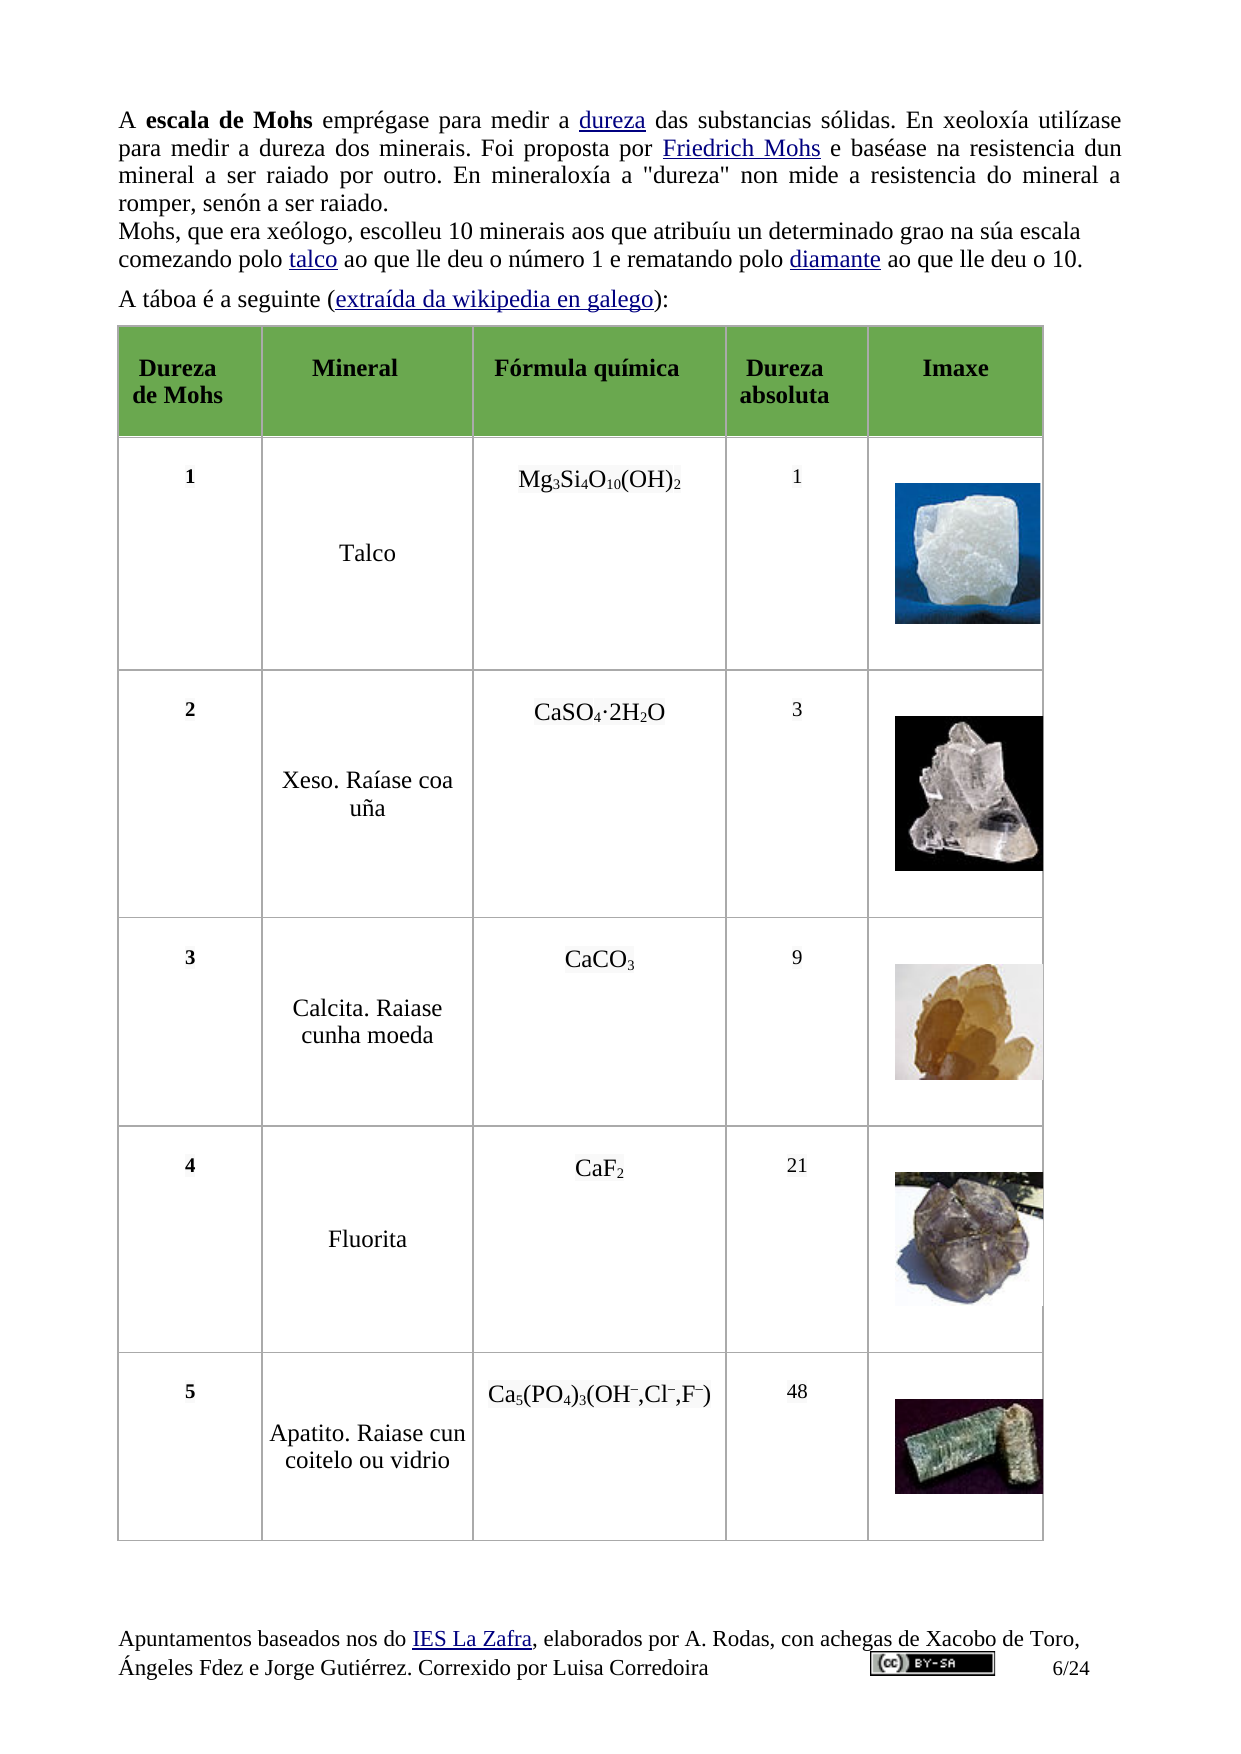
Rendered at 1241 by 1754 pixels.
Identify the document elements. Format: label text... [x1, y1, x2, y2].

table_cell [869, 1127, 1042, 1352]
table_cell 1 [119, 438, 261, 669]
picture [895, 483, 1041, 624]
table_cell Calcita. Raiase cunha moeda [263, 918, 472, 1125]
picture [870, 1651, 996, 1676]
table_cell 5 [119, 1353, 261, 1539]
table_cell Mg3Si4O10(OH)2 [474, 438, 725, 669]
table_header Fórmula química [474, 327, 725, 436]
table_cell 9 [727, 918, 867, 1125]
table_cell CaCO3 [474, 918, 725, 1125]
picture [895, 716, 1044, 871]
table_cell [869, 438, 1042, 669]
text Mohs, que era xeólogo, escolleu 10 minerais aos que atribuíu un determinado grao na súa escala comezando polo talco ao que lle deu o número 1 e rematando polo diamante ao que lle deu o 10. [118, 217, 1122, 272]
table_header Dureza de Mohs [119, 327, 261, 436]
table_cell 3 [727, 671, 867, 917]
table_cell Fluorita [263, 1127, 472, 1352]
table_cell 48 [727, 1353, 867, 1539]
table_cell [869, 1353, 1042, 1539]
table_cell 3 [119, 918, 261, 1125]
table_header Mineral [263, 327, 472, 436]
table_cell 2 [119, 671, 261, 917]
table_cell Ca5(PO4)3(OH–,Cl–,F–) [474, 1353, 725, 1539]
table_cell Apatito. Raiase cun coitelo ou vidrio [263, 1353, 472, 1539]
table_cell [869, 918, 1042, 1125]
table_cell CaF2 [474, 1127, 725, 1352]
table_cell Xeso. Raíase coa uña [263, 671, 472, 917]
table_cell 1 [727, 438, 867, 669]
table_header Dureza absoluta [727, 327, 867, 436]
text A táboa é a seguinte (extraída da wikipedia en galego): [118, 285, 1122, 313]
picture [895, 1399, 1044, 1494]
table_cell CaSO4·2H2O [474, 671, 725, 917]
table_cell Talco [263, 438, 472, 669]
table_cell 21 [727, 1127, 867, 1352]
picture [895, 1172, 1044, 1306]
picture [895, 964, 1044, 1080]
text A escala de Mohs emprégase para medir a dureza das substancias sólidas. En xeoloxía utilízase para medir a dureza dos minerais. Foi proposta por Friedrich Mohs e baséase na resistencia dun mineral a ser raiado por outro. En mineraloxía a "dureza" non mide a resistencia do mineral a romper, senón a ser raiado. [118, 106, 1122, 217]
table_cell [869, 671, 1042, 917]
table_header Imaxe [869, 327, 1042, 436]
table_cell 4 [119, 1127, 261, 1352]
